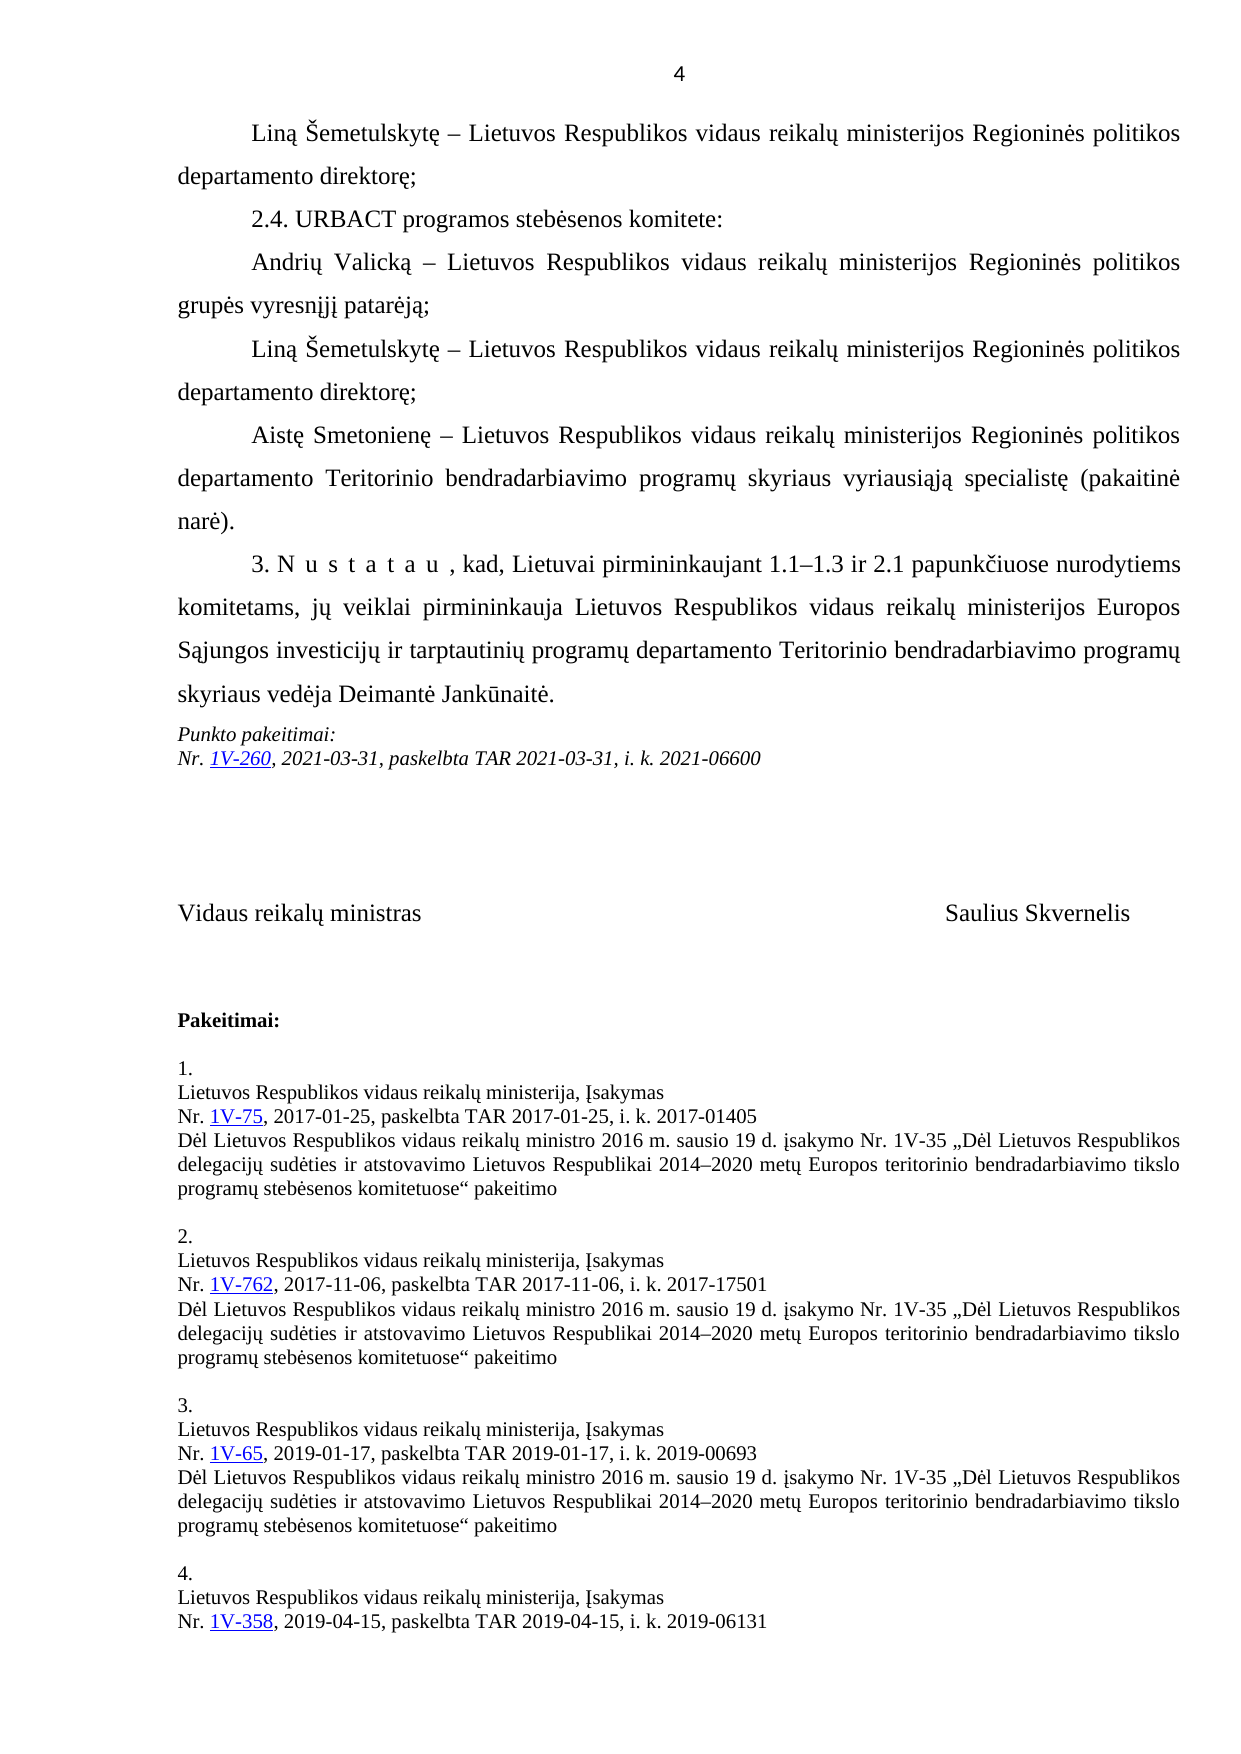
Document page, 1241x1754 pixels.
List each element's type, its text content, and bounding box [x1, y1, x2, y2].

text Nr. 1V-762, 2017-11-06, paskelbta TAR 2017-11-06, i. k. 2017-17501 [177, 1272, 1181, 1296]
text Andrių Valicką – Lietuvos Respublikos vidaus reikalų ministerijos Regioninės politikos grupės vyresnįjį patarėją; [177, 247, 1181, 319]
text 1. [177, 1056, 1181, 1080]
text Liną Šemetulskytę – Lietuvos Respublikos vidaus reikalų ministerijos Regioninės politikos departamento direktorę; [177, 334, 1181, 406]
text Nr. 1V-65, 2019-01-17, paskelbta TAR 2019-01-17, i. k. 2019-00693 [177, 1441, 1181, 1465]
text Aistę Smetonienę – Lietuvos Respublikos vidaus reikalų ministerijos Regioninės politikos departamento Teritorinio bendradarbiavimo programų skyriaus vyriausiąją specialistę (pakaitinė narė). [177, 420, 1181, 535]
text Punkto pakeitimai: [177, 722, 1181, 746]
text Dėl Lietuvos Respublikos vidaus reikalų ministro 2016 m. sausio 19 d. įsakymo Nr. 1V-35 „Dėl Lietuvos Respublikos delegacijų sudėties ir atstovavimo Lietuvos Respublikai 2014–2020 metų Europos teritorinio bendradarbiavimo tikslo programų stebėsenos komitetuose“ pakeitimo [177, 1296, 1181, 1369]
text Nr. 1V-75, 2017-01-25, paskelbta TAR 2017-01-25, i. k. 2017-01405 [177, 1104, 1181, 1128]
text Pakeitimai: [177, 1008, 1181, 1032]
text Liną Šemetulskytę – Lietuvos Respublikos vidaus reikalų ministerijos Regioninės politikos departamento direktorę; [177, 118, 1181, 190]
text Dėl Lietuvos Respublikos vidaus reikalų ministro 2016 m. sausio 19 d. įsakymo Nr. 1V-35 „Dėl Lietuvos Respublikos delegacijų sudėties ir atstovavimo Lietuvos Respublikai 2014–2020 metų Europos teritorinio bendradarbiavimo tikslo programų stebėsenos komitetuose“ pakeitimo [177, 1128, 1181, 1200]
text Dėl Lietuvos Respublikos vidaus reikalų ministro 2016 m. sausio 19 d. įsakymo Nr. 1V-35 „Dėl Lietuvos Respublikos delegacijų sudėties ir atstovavimo Lietuvos Respublikai 2014–2020 metų Europos teritorinio bendradarbiavimo tikslo programų stebėsenos komitetuose“ pakeitimo [177, 1465, 1181, 1537]
text Nr. 1V-358, 2019-04-15, paskelbta TAR 2019-04-15, i. k. 2019-06131 [177, 1609, 1181, 1633]
text Lietuvos Respublikos vidaus reikalų ministerija, Įsakymas [177, 1585, 1181, 1609]
text 3. Nustatau, kad, Lietuvai pirmininkaujant 1.1–1.3 ir 2.1 papunkčiuose nurodytiems komitetams, jų veiklai pirmininkauja Lietuvos Respublikos vidaus reikalų ministerijos Europos Sąjungos investicijų ir tarptautinių programų departamento Teritorinio bendradarbiavimo programų skyriaus vedėja Deimantė Jankūnaitė. [177, 549, 1181, 707]
text 3. [177, 1393, 1181, 1417]
text Lietuvos Respublikos vidaus reikalų ministerija, Įsakymas [177, 1248, 1181, 1272]
text 2.4. URBACT programos stebėsenos komitete: [177, 204, 1181, 233]
text 4. [177, 1561, 1181, 1585]
text Vidaus reikalų ministras Saulius Skvernelis [177, 898, 1181, 927]
text Lietuvos Respublikos vidaus reikalų ministerija, Įsakymas [177, 1080, 1181, 1104]
text Nr. 1V-260, 2021-03-31, paskelbta TAR 2021-03-31, i. k. 2021-06600 [177, 746, 1181, 770]
text Lietuvos Respublikos vidaus reikalų ministerija, Įsakymas [177, 1417, 1181, 1441]
text 2. [177, 1224, 1181, 1248]
